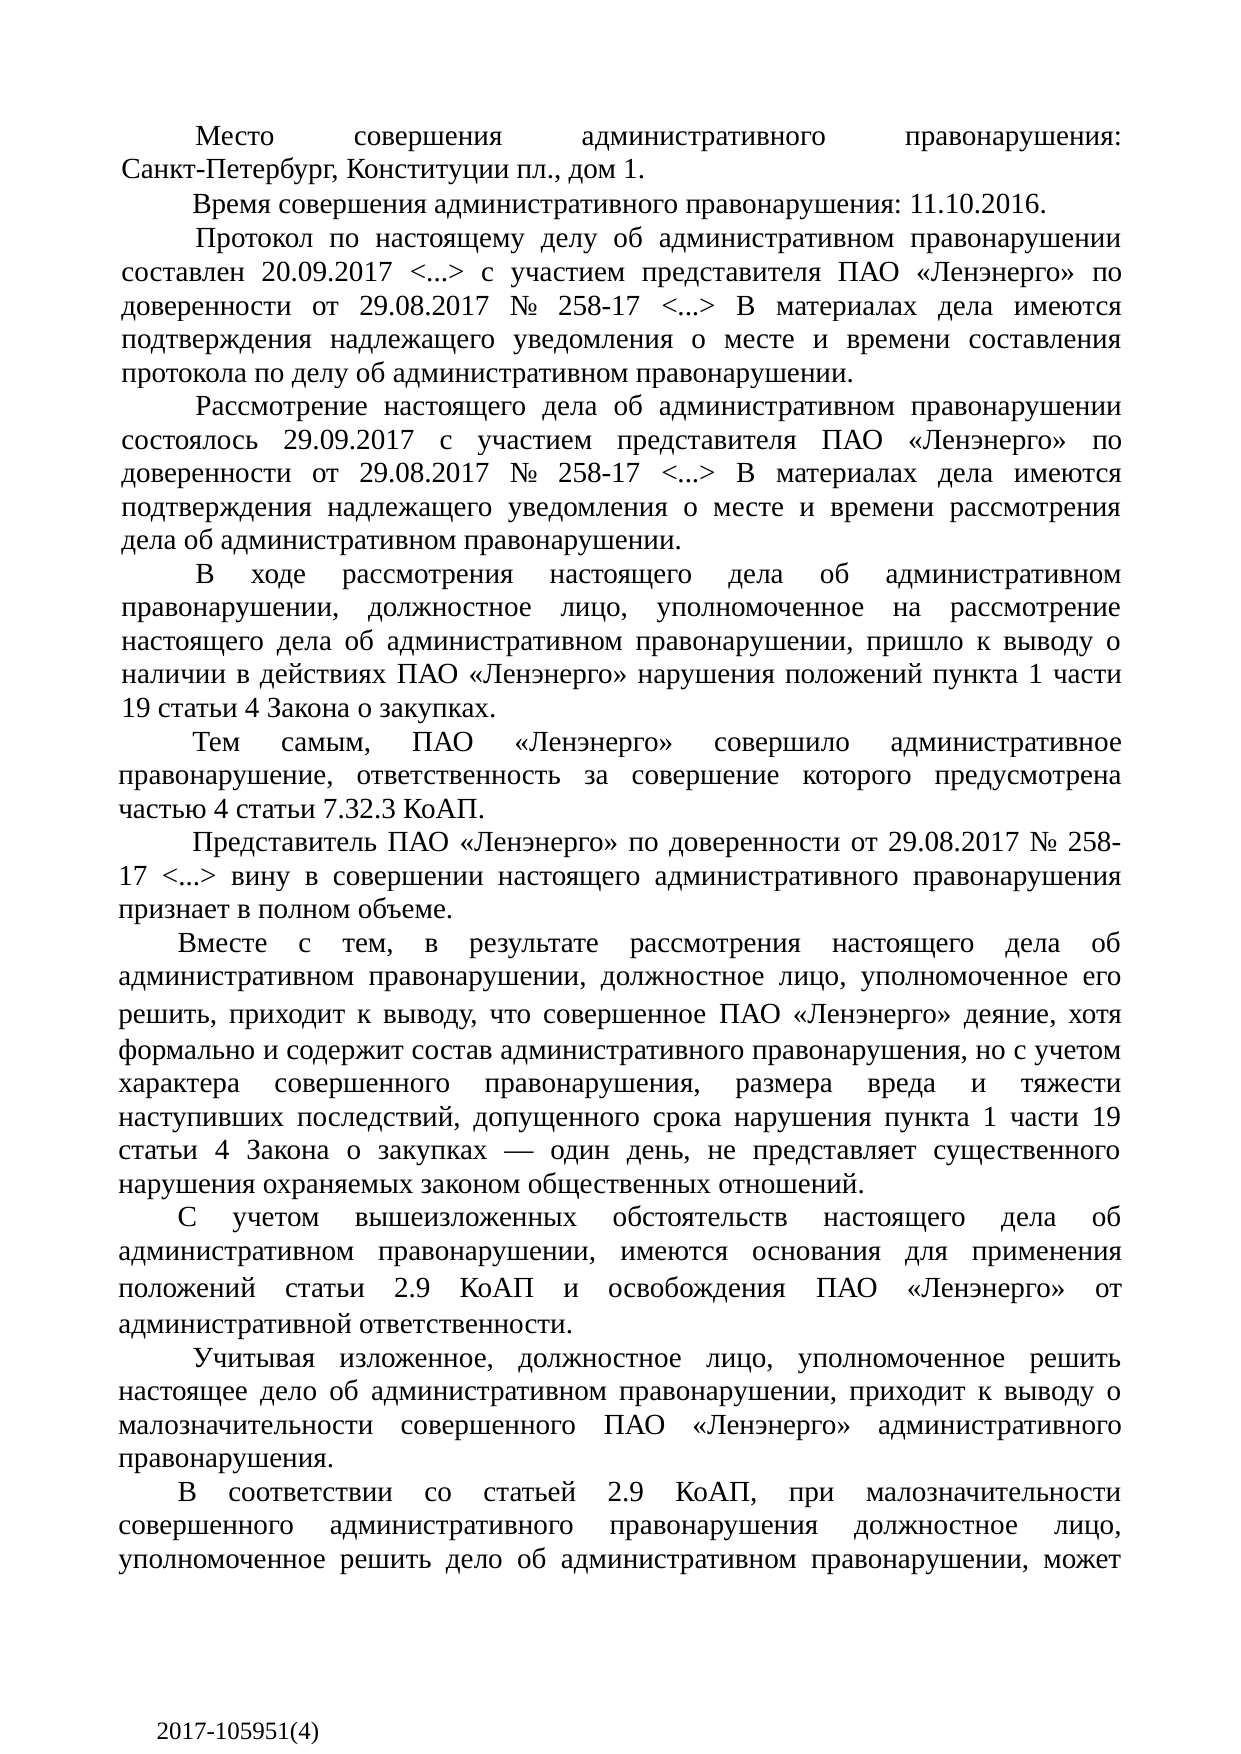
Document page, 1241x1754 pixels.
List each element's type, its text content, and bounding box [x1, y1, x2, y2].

text С учетом вышеизложенных обстоятельств настоящего дела об административном правонарушении, имеются основания для применения положений статьи 2.9 КоАП и освобождения ПАО «Ленэнерго» от административной ответственности. Учитывая изложенное, должностное лицо, уполномоченное решить настоящее дело об административном правонарушении, приходит к выводу о малозначительности совершенного ПАО «Ленэнерго» административного правонарушения. [118, 1199, 1122, 1474]
text Тем самым, ПАО «Ленэнерго» совершило административное правонарушение, ответственность за совершение которого предусмотрена частью 4 статьи 7.32.3 КоАП. [118, 724, 1122, 824]
text Место совершения административного правонарушения: Санкт-Петербург, Конституции пл., дом 1. [121, 118, 1122, 185]
text В ходе рассмотрения настоящего дела об административном правонарушении, должностное лицо, уполномоченное на рассмотрение настоящего дела об административном правонарушении, пришло к выводу о наличии в действиях ПАО «Ленэнерго» нарушения положений пункта 1 части 19 статьи 4 Закона о закупках. [121, 556, 1122, 724]
text Протокол по настоящему делу об административном правонарушении составлен 20.09.2017 <...> с участием представителя ПАО «Ленэнерго» по доверенности от 29.08.2017 № 258-17 <...> В материалах дела имеются подтверждения надлежащего уведомления о месте и времени составления протокола по делу об административном правонарушении. [121, 221, 1122, 388]
text Время совершения административного правонарушения: 11.10.2016. [118, 185, 1122, 221]
text Рассмотрение настоящего дела об административном правонарушении состоялось 29.09.2017 с участием представителя ПАО «Ленэнерго» по доверенности от 29.08.2017 № 258-17 <...> В материалах дела имеются подтверждения надлежащего уведомления о месте и времени рассмотрения дела об административном правонарушении. [121, 388, 1122, 556]
text Представитель ПАО «Ленэнерго» по доверенности от 29.08.2017 № 258-17 <...> вину в совершении настоящего административного правонарушения признает в полном объеме. [118, 824, 1122, 925]
text В соответствии со статьей 2.9 КоАП, при малозначительности совершенного административного правонарушения должностное лицо, уполномоченное решить дело об административном правонарушении, может [118, 1474, 1122, 1574]
text Вместе с тем, в результате рассмотрения настоящего дела об административном правонарушении, должностное лицо, уполномоченное его решить, приходит к выводу, что совершенное ПАО «Ленэнерго» деяние, хотя формально и содержит состав административного правонарушения, но с учетом характера совершенного правонарушения, размера вреда и тяжести наступивших последствий, допущенного срока нарушения пункта 1 части 19 статьи 4 Закона о закупках — один день, не представляет существенного нарушения охраняемых законом общественных отношений. [118, 925, 1122, 1199]
